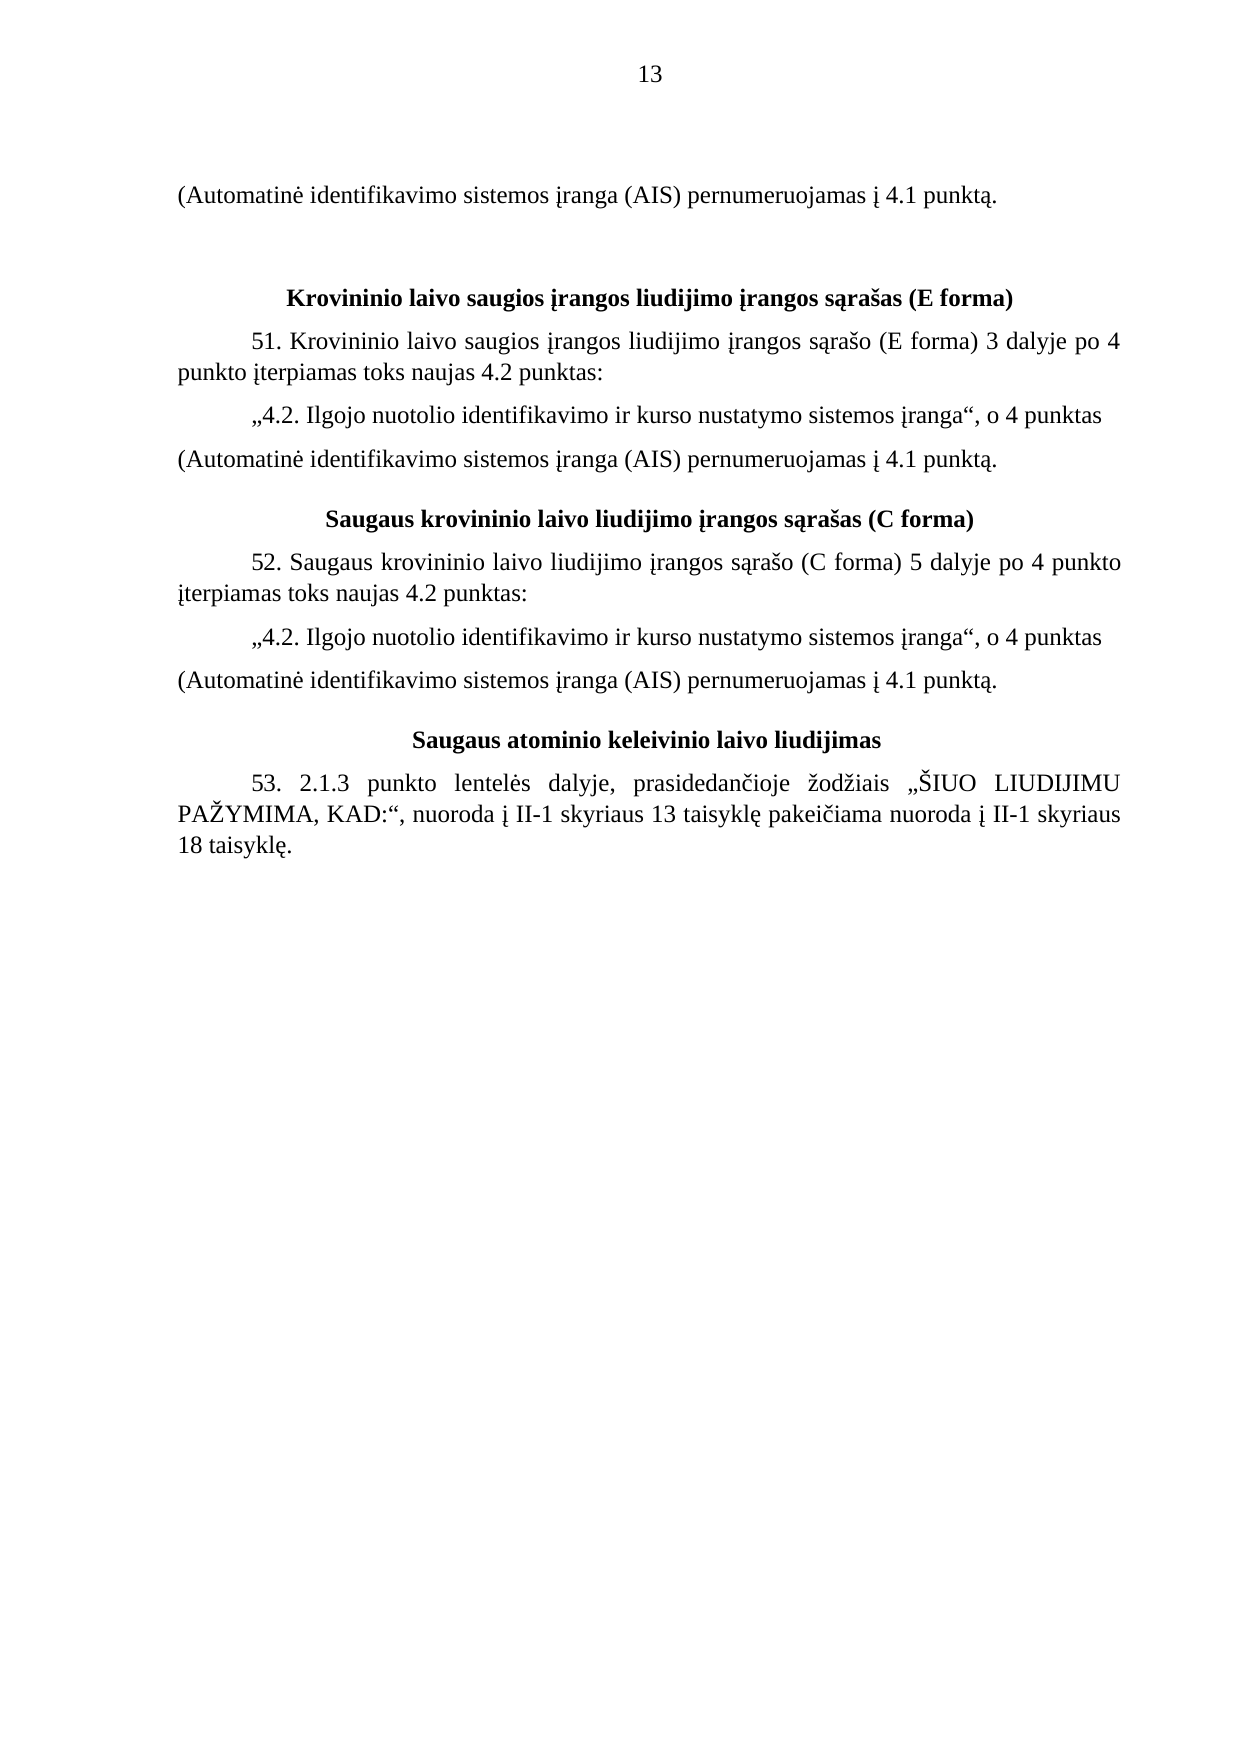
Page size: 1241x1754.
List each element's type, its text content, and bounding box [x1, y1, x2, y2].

text Saugaus atominio keleivinio laivo liudijimas [177, 722, 1122, 753]
text „4.2. Ilgojo nuotolio identifikavimo ir kurso nustatymo sistemos įranga“, o 4 punktas [177, 398, 1122, 429]
text 53. 2.1.3 punkto lentelės dalyje, prasidedančioje žodžiais „ŠIUO LIUDIJIMU PAŽYMIMA, KAD:“, nuoroda į II-1 skyriaus 13 taisyklę pakeičiama nuoroda į II-1 skyriaus 18 taisyklę. [177, 766, 1122, 859]
text Krovininio laivo saugios įrangos liudijimo įrangos sąrašas (E forma) [177, 280, 1122, 312]
text Saugaus krovininio laivo liudijimo įrangos sąrašas (C forma) [177, 501, 1122, 533]
text (Automatinė identifikavimo sistemos įranga (AIS) pernumeruojamas į 4.1 punktą. [177, 441, 1122, 473]
text 52. Saugaus krovininio laivo liudijimo įrangos sąrašo (C forma) 5 dalyje po 4 punkto įterpiamas toks naujas 4.2 punktas: [177, 544, 1122, 607]
text (Automatinė identifikavimo sistemos įranga (AIS) pernumeruojamas į 4.1 punktą. [177, 177, 1122, 208]
text 51. Krovininio laivo saugios įrangos liudijimo įrangos sąrašo (E forma) 3 dalyje po 4 punkto įterpiamas toks naujas 4.2 punktas: [177, 324, 1122, 386]
text „4.2. Ilgojo nuotolio identifikavimo ir kurso nustatymo sistemos įranga“, o 4 punktas [177, 619, 1122, 650]
text (Automatinė identifikavimo sistemos įranga (AIS) pernumeruojamas į 4.1 punktą. [177, 662, 1122, 693]
